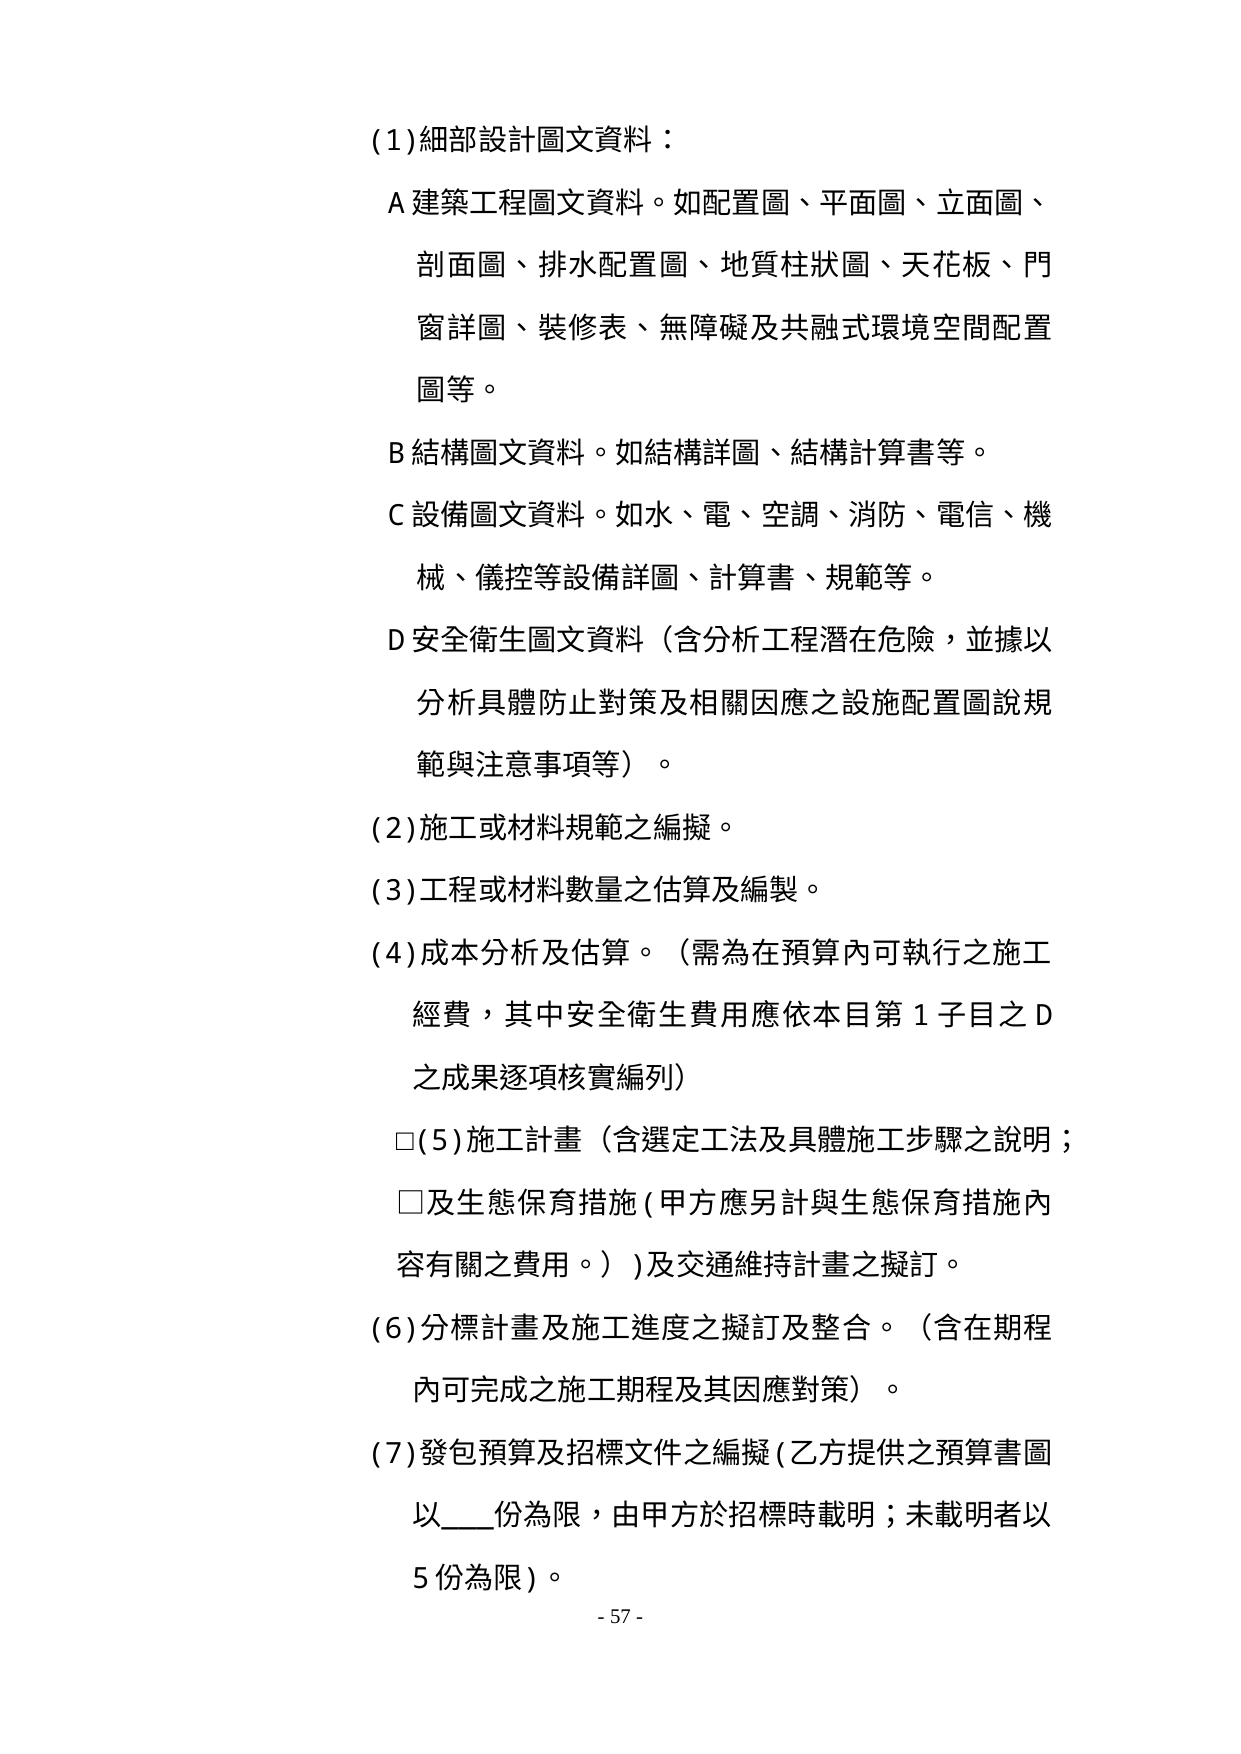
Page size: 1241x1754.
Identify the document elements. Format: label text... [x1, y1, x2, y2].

text (6)分標計畫及施工進度之擬訂及整合。（含在期程內可完成之施工期程及其因應對策）。 [367, 1284, 1053, 1409]
text (4)成本分析及估算。（需為在預算內可執行之施工經費，其中安全衛生費用應依本目第1子目之D之成果逐項核實編列） [367, 909, 1053, 1096]
text (3)工程或材料數量之估算及編製。 [367, 846, 1053, 909]
text □(5)施工計畫（含選定工法及具體施工步驟之說明；□及生態保育措施(甲方應另計與生態保育措施內容有關之費用。）)及交通維持計畫之擬訂。 [396, 1096, 1053, 1284]
text B結構圖文資料。如結構詳圖、結構計算書等。 [387, 409, 1053, 471]
text D安全衛生圖文資料（含分析工程潛在危險，並據以分析具體防止對策及相關因應之設施配置圖說規範與注意事項等）。 [387, 596, 1053, 784]
text (7)發包預算及招標文件之編擬(乙方提供之預算書圖以___份為限，由甲方於招標時載明；未載明者以5份為限)。 [367, 1409, 1053, 1596]
text C設備圖文資料。如水、電、空調、消防、電信、機械、儀控等設備詳圖、計算書、規範等。 [387, 471, 1053, 596]
text A建築工程圖文資料。如配置圖、平面圖、立面圖、剖面圖、排水配置圖、地質柱狀圖、天花板、門窗詳圖、裝修表、無障礙及共融式環境空間配置圖等。 [387, 159, 1053, 409]
text (1)細部設計圖文資料： [367, 96, 1053, 159]
text (2)施工或材料規範之編擬。 [367, 784, 1053, 846]
